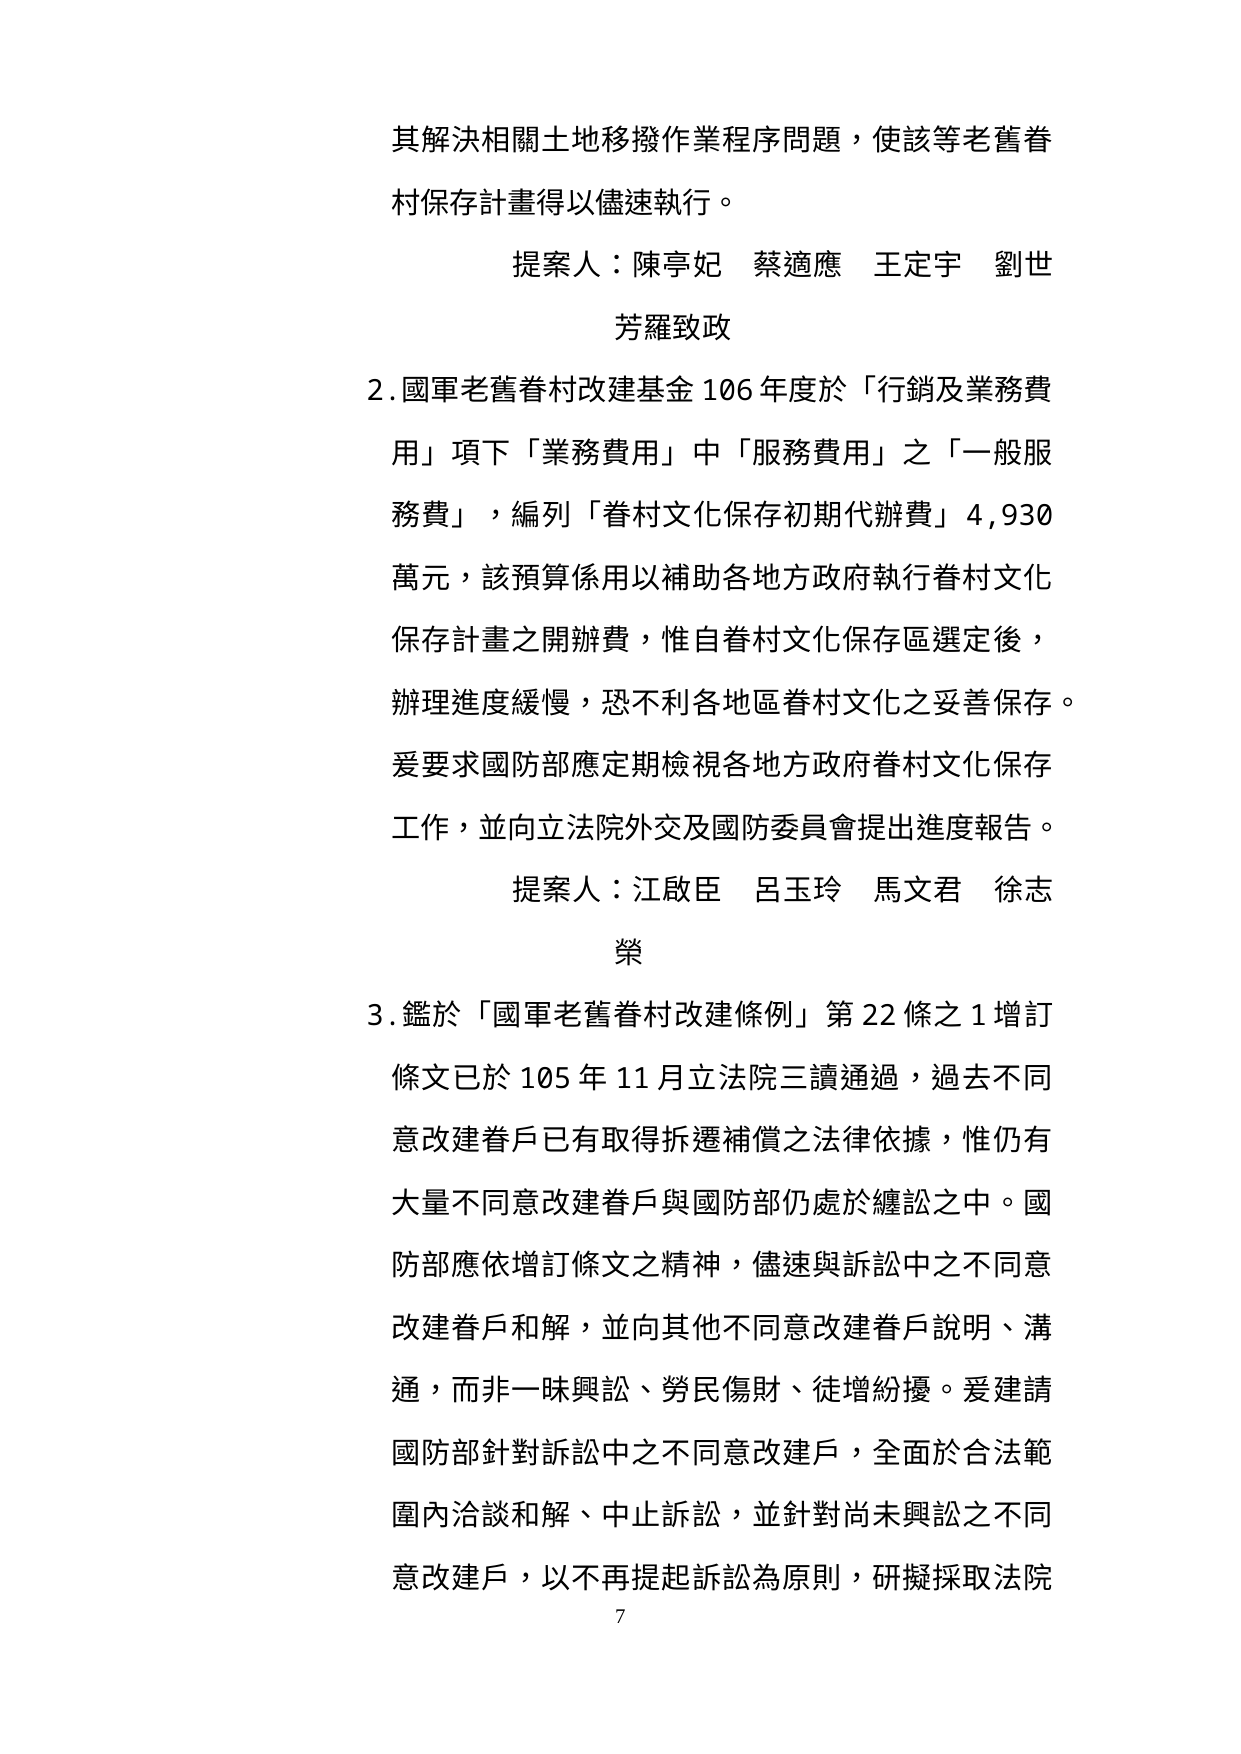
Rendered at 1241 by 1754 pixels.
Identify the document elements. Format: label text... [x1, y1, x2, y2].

text 1.國軍老舊眷村改建基金「行銷及業務費用」項下「業務費用」中「服務費用」之「一般服務費」，編列「眷村文化保存初期代辦費」4,930萬元，較105年度之6,292萬5千元減少1,362萬5千元(減幅21.65％)。該項預算係用以補助各地方政府執行眷村文化保存計畫之開辦費，惟自眷村文化保存區選定後，辦理進度緩慢，恐不利各地區眷村文化之妥善保存。經查國防部依規定除應辦理眷村文化保存選擇及審核事宜外，並須依所核准之眷村文化保存計畫由眷改基金支付地方政府開辦費用。國防部於101年2月評選出新北市「三重一村」等12個縣市13處眷村文化保存區。13處眷村文化保存區選定後，迄105年8月底止，國軍老舊眷村改建基金共僅核撥2處第1期30％開辦費共2,040萬元，進度過於緩慢。綜上，眷村文化保存區選定後，國軍老舊眷村改建基金辦理保存眷村文化之開辦進度實過於緩慢，鑑於眷村文化之保存作業涉有形及無形資產之及時維護與蒐整，不容一再延宕，宜請國軍老舊眷村改建基金輔導各地方政府儘快提送修訂版計畫書並加速該等計畫書之複審作業，並協助其解決相關土地移撥作業程序問題，使該等老舊眷村保存計畫得以儘速執行。 [366, 96, 1053, 221]
text 提案人：陳亭妃 蔡適應 王定宇 劉世芳羅致政 [512, 221, 1053, 346]
text 3.鑑於「國軍老舊眷村改建條例」第22條之1增訂條文已於105年11月立法院三讀通過，過去不同意改建眷戶已有取得拆遷補償之法律依據，惟仍有大量不同意改建眷戶與國防部仍處於纏訟之中。國防部應依增訂條文之精神，儘速與訴訟中之不同意改建眷戶和解，並向其他不同意改建眷戶說明、溝通，而非一昧興訟、勞民傷財、徒增紛擾。爰建請國防部針對訴訟中之不同意改建戶，全面於合法範圍內洽談和解、中止訴訟，並針對尚未興訟之不同意改建戶，以不再提起訴訟為原則，研擬採取法院 [366, 971, 1053, 1596]
text 提案人：江啟臣 呂玉玲 馬文君 徐志榮 [512, 846, 1053, 971]
text 2.國軍老舊眷村改建基金106年度於「行銷及業務費用」項下「業務費用」中「服務費用」之「一般服務費」，編列「眷村文化保存初期代辦費」4,930萬元，該預算係用以補助各地方政府執行眷村文化保存計畫之開辦費，惟自眷村文化保存區選定後，辦理進度緩慢，恐不利各地區眷村文化之妥善保存。爰要求國防部應定期檢視各地方政府眷村文化保存工作，並向立法院外交及國防委員會提出進度報告。 [366, 346, 1053, 846]
